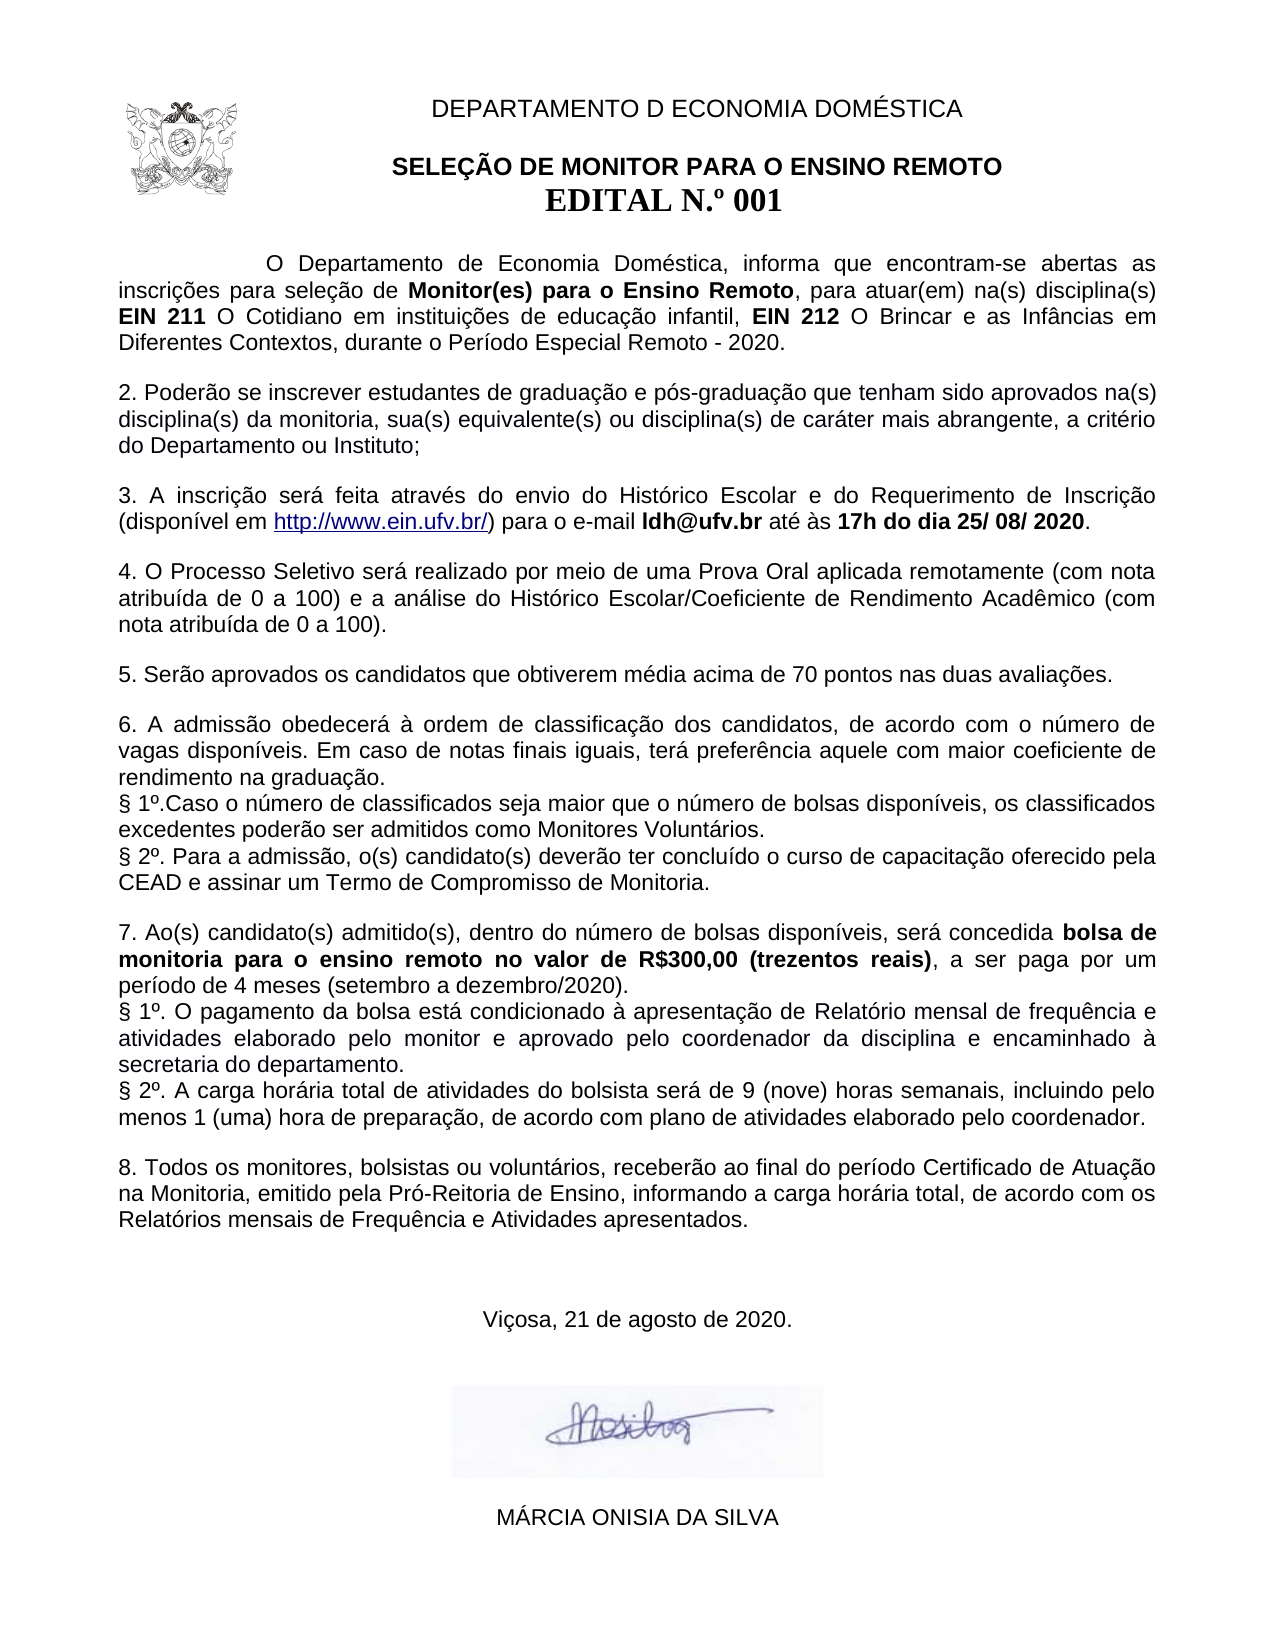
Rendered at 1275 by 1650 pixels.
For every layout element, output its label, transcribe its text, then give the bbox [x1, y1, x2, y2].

text 8. Todos os monitores, bolsistas ou voluntários, receberão ao final do período Certificado de Atuação na Monitoria, emitido pela Pró-Reitoria de Ensino, informando a carga horária total, de acordo com os Relatórios mensais de Frequência e Atividades apresentados. [118, 1154, 1157, 1233]
text § 2º. A carga horária total de atividades do bolsista será de 9 (nove) horas semanais, incluindo pelo menos 1 (uma) hora de preparação, de acordo com plano de atividades elaborado pelo coordenador. [118, 1077, 1157, 1130]
text 4. O Processo Seletivo será realizado por meio de uma Prova Oral aplicada remotamente (com nota atribuída de 0 a 100) e a análise do Histórico Escolar/Coeficiente de Rendimento Acadêmico (com nota atribuída de 0 a 100). [118, 558, 1157, 637]
text Viçosa, 21 de agosto de 2020. [118, 1306, 1157, 1333]
text SELEÇÃO DE MONITOR PARA O ENSINO REMOTO [223, 152, 1157, 181]
text 7. Ao(s) candidato(s) admitido(s), dentro do número de bolsas disponíveis, será concedida bolsa de monitoria para o ensino remoto no valor de R$300,00 (trezentos reais), a ser paga por um período de 4 meses (setembro a dezembro/2020). [118, 919, 1157, 998]
text § 1º.Caso o número de classificados seja maior que o número de bolsas disponíveis, os classificados excedentes poderão ser admitidos como Monitores Voluntários. [118, 790, 1157, 843]
text 5. Serão aprovados os candidatos que obtiverem média acima de 70 pontos nas duas avaliações. [118, 661, 1157, 687]
text § 1º. O pagamento da bolsa está condicionado à apresentação de Relatório mensal de frequência e atividades elaborado pelo monitor e aprovado pelo coordenador da disciplina e encaminhado à secretaria do departamento. [118, 998, 1157, 1077]
text § 2º. Para a admissão, o(s) candidato(s) deverão ter concluído o curso de capacitação oferecido pela CEAD e assinar um Termo de Compromisso de Monitoria. [118, 843, 1157, 896]
text 2. Poderão se inscrever estudantes de graduação e pós-graduação que tenham sido aprovados na(s) disciplina(s) da monitoria, sua(s) equivalente(s) ou disciplina(s) de caráter mais abrangente, a critério do Departamento ou Instituto; [118, 379, 1157, 458]
text 3. A inscrição será feita através do envio do Histórico Escolar e do Requerimento de Inscrição (disponível em http://www.ein.ufv.br/) para o e-mail ldh@ufv.br até às 17h do dia 25/ 08/ 2020. [118, 482, 1157, 535]
text EDITAL N.º 001 [118, 181, 1157, 219]
text MÁRCIA ONISIA DA SILVA [118, 1504, 1157, 1530]
text DEPARTAMENTO D ECONOMIA DOMÉSTICA [118, 94, 1157, 123]
text 6. A admissão obedecerá à ordem de classificação dos candidatos, de acordo com o número de vagas disponíveis. Em caso de notas finais iguais, terá preferência aquele com maior coeficiente de rendimento na graduação. [118, 711, 1157, 790]
text O Departamento de Economia Doméstica, informa que encontram-se abertas as inscrições para seleção de Monitor(es) para o Ensino Remoto, para atuar(em) na(s) disciplina(s) EIN 211 O Cotidiano em instituições de educação infantil, EIN 212 O Brincar e as Infâncias em Diferentes Contextos, durante o Período Especial Remoto - 2020. [118, 248, 1157, 356]
